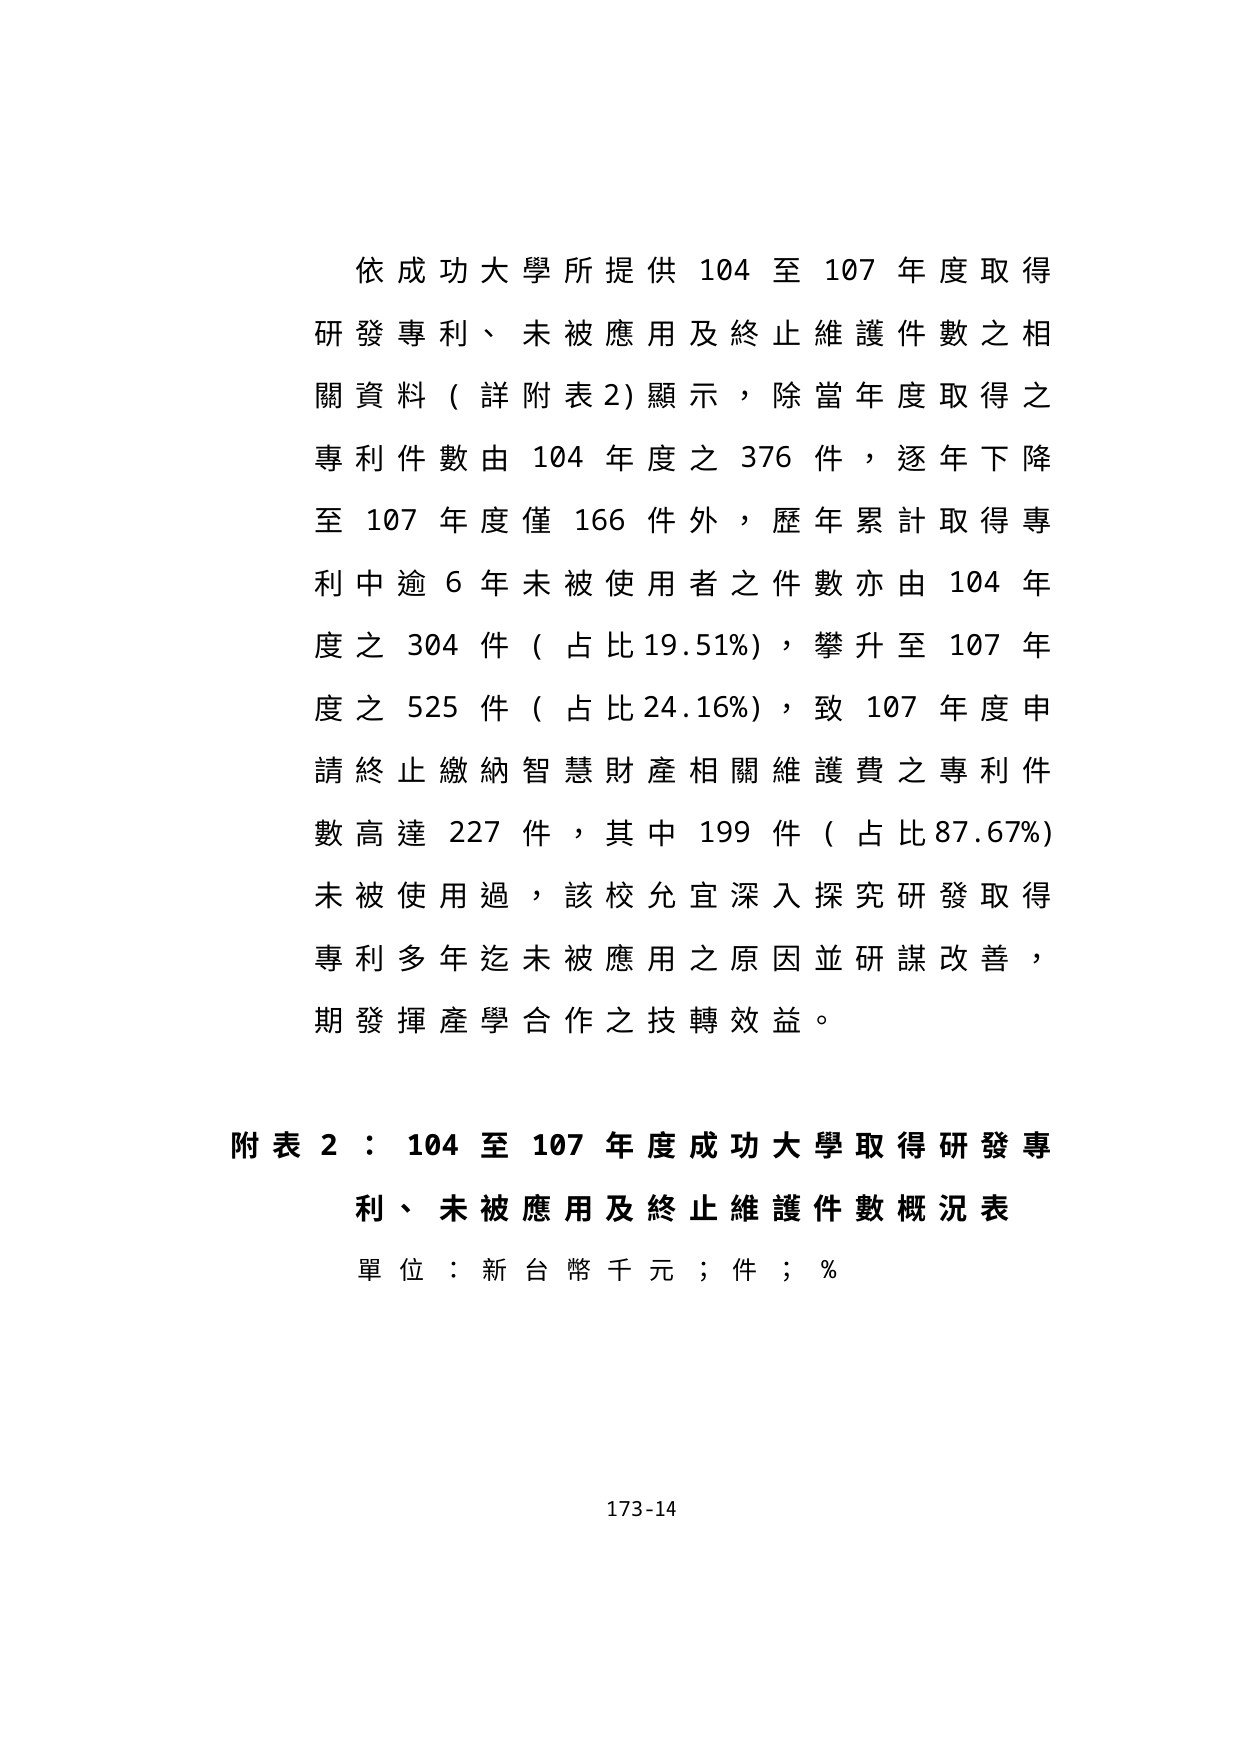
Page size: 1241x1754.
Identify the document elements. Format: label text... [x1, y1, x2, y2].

text 依成功大學所提供104至107年度取得研發專利、未被應用及終止維護件數之相關資料(詳附表2)顯示，除當年度取得之專利件數由104年度之376件，逐年下降至107年度僅166件外，歷年累計取得專利中逾6年未被使用者之件數亦由104年度之304件(占比19.51%)，攀升至107年度之525件(占比24.16%)，致107年度申請終止繳納智慧財產相關維護費之專利件數高達227件，其中199件(占比87.67%)未被使用過，該校允宜深入探究研發取得專利多年迄未被應用之原因並研謀改善，期發揮產學合作之技轉效益。 [271, 227, 1058, 1040]
text 附表2：104至107年度成功大學取得研發專利、未被應用及終止維護件數概況表 單位：新台幣千元；件；% [209, 1102, 1058, 1290]
